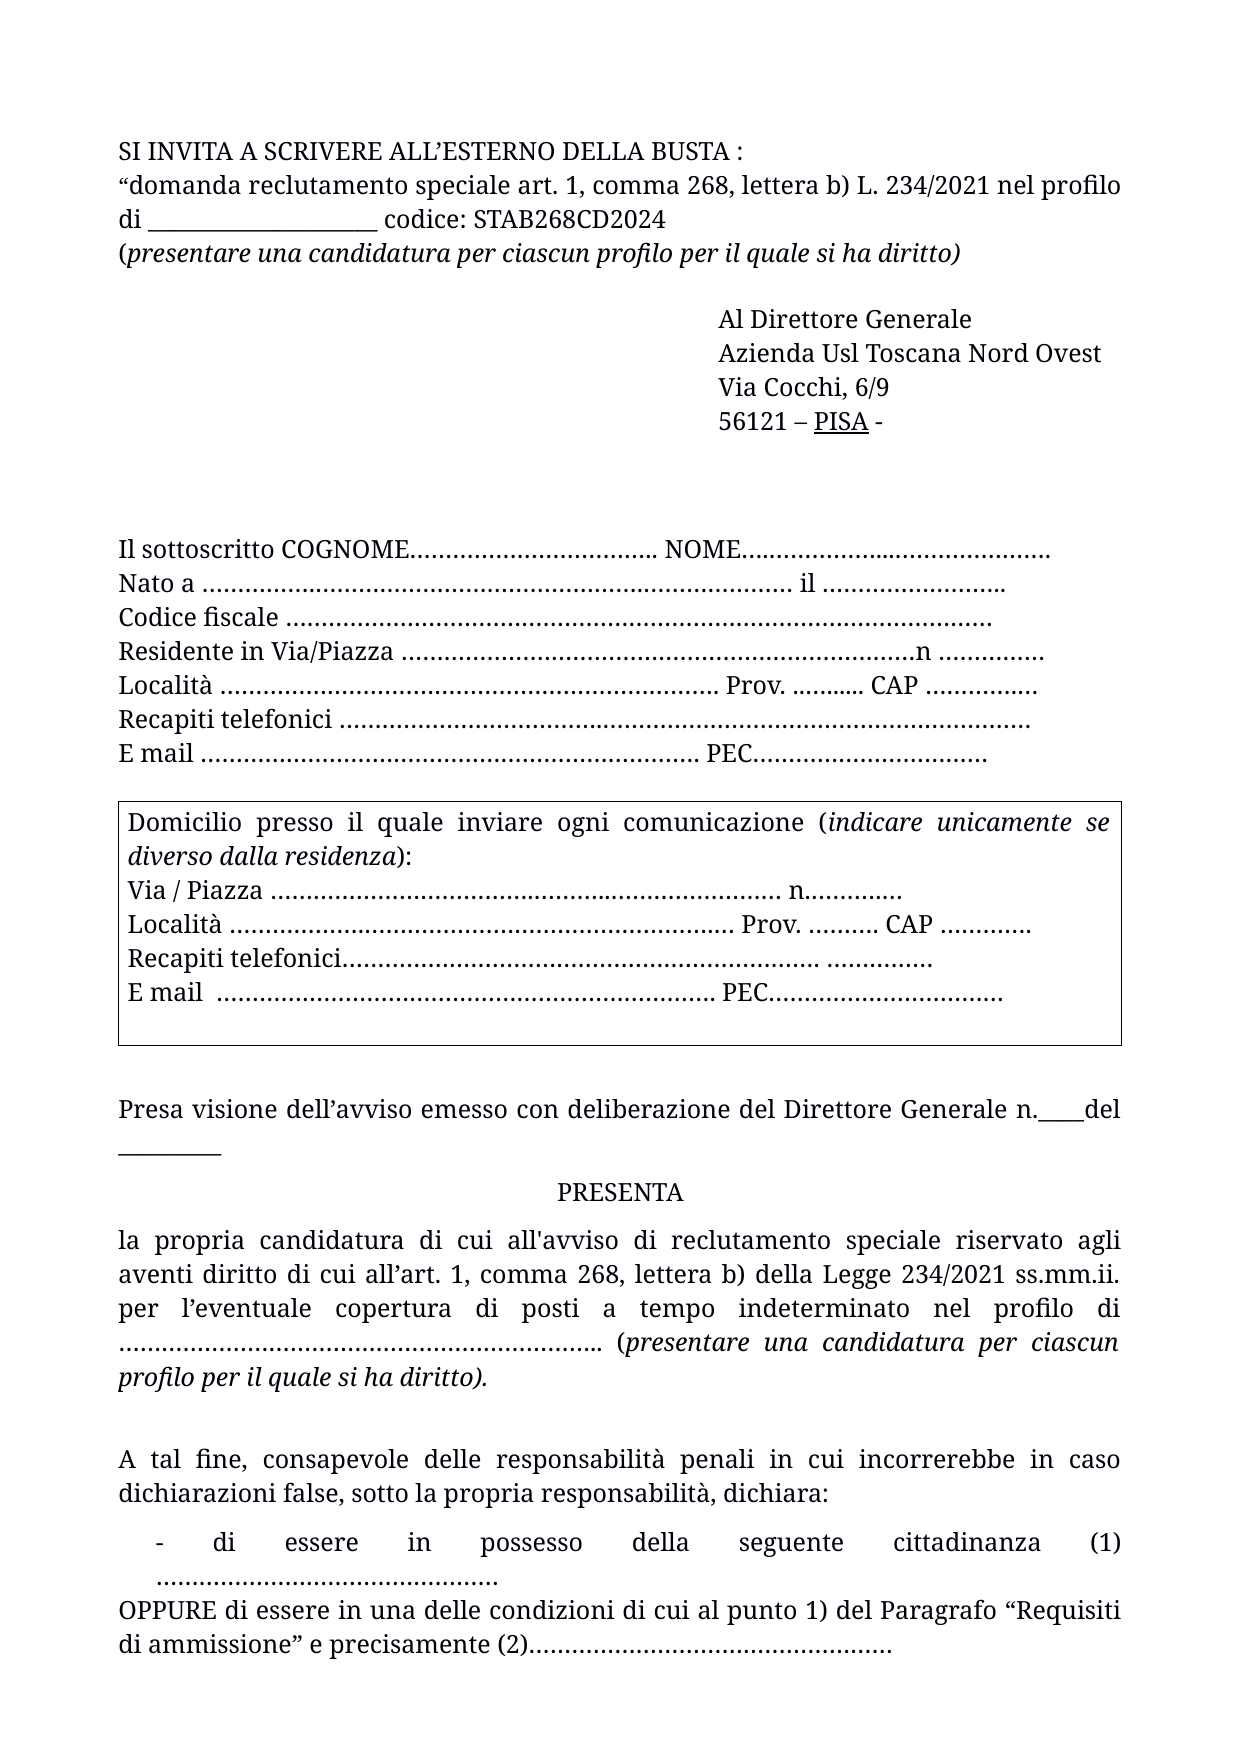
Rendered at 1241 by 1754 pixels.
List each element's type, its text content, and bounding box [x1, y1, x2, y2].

text Al Direttore Generale [718, 301, 1122, 335]
text Il sottoscritto COGNOME…………………………….. NOME….……………...…………………. [118, 531, 1122, 565]
text PRESENTA [118, 1174, 1122, 1208]
text Azienda Usl Toscana Nord Ovest [718, 335, 1122, 369]
text Località ……………….………………………………………….… Prov. ………. CAP …………. Recapiti telefonici…………………………………………………………. …………… [119, 903, 1121, 971]
text E mail ……………………………………………………………. PEC…………………………… [119, 971, 1121, 1008]
text Codice fiscale ……………………………………………………………………………………… [118, 599, 1122, 633]
text - di essere in possesso della seguente cittadinanza (1)………………………………………… [156, 1524, 1122, 1593]
text Via Cocchi, 6/9 [718, 369, 1122, 403]
text Domicilio presso il quale inviare ogni comunicazione (indicare unicamente se diverso dalla residenza): [119, 802, 1121, 869]
text 56121 – PISA - [718, 403, 1122, 438]
text A tal fine, consapevole delle responsabilità penali in cui incorrerebbe in caso dichiarazioni false, sotto la propria responsabilità, dichiara: [118, 1442, 1122, 1510]
text OPPURE di essere in una delle condizioni di cui al punto 1) del Paragrafo “Requisiti di ammissione” e precisamente (2)…………………………………………… [118, 1593, 1122, 1661]
text Località ……………………………………………………………. Prov. ..…...... CAP ………….… [118, 668, 1122, 702]
text E mail ……………………………………………………………. PEC…………………………… [118, 736, 1122, 770]
text (presentare una candidatura per ciascun profilo per il quale si ha diritto) [118, 236, 1122, 270]
text Nato a …………….……………………………………….………………… il …………………….. [118, 565, 1122, 599]
text Via / Piazza ……………………………….………..…………………… n.……….… [119, 869, 1121, 903]
text Recapiti telefonici ……………………………….…………………………………………………… [118, 702, 1122, 736]
text SI INVITA A SCRIVERE ALL’ESTERNO DELLA BUSTA : [118, 134, 1122, 168]
text Residente in Via/Piazza ………………………………………………………………n …………… [118, 633, 1122, 668]
text “domanda reclutamento speciale art. 1, comma 268, lettera b) L. 234/2021 nel profilo di ____________________ codice: STAB268CD2024 [118, 168, 1122, 236]
text Presa visione dell’avviso emesso con deliberazione del Direttore Generale n.____del _________ [118, 1092, 1122, 1160]
text la propria candidatura di cui all'avviso di reclutamento speciale riservato agli aventi diritto di cui all’art. 1, comma 268, lettera b) della Legge 234/2021 ss.mm.ii. per l’eventuale copertura di posti a tempo indeterminato nel profilo di ………………………………………………………….. (presentare una candidatura per ciascun profilo per il quale si ha diritto). [118, 1223, 1122, 1393]
